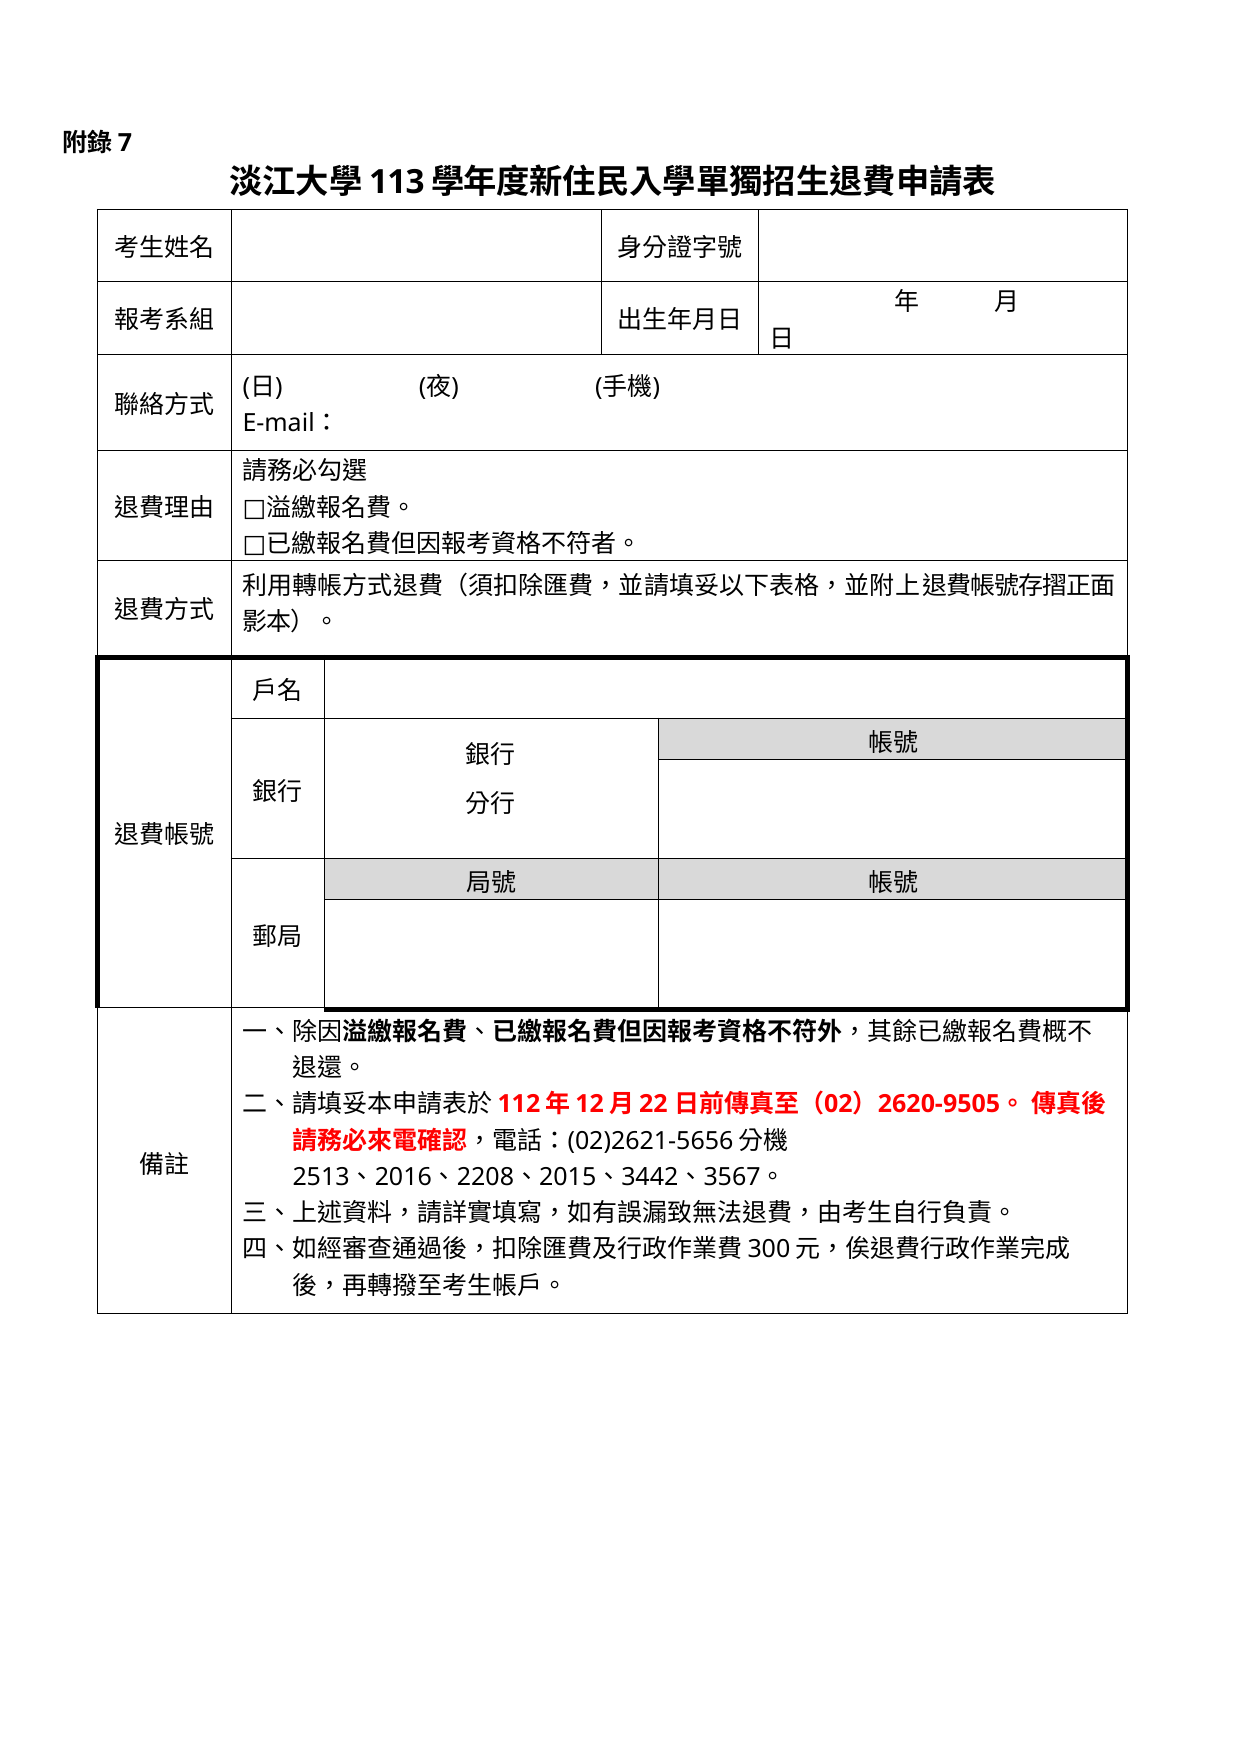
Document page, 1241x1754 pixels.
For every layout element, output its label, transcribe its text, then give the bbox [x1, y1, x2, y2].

table_cell 郵局 [232, 859, 324, 1007]
table_cell 出生年月日 [602, 282, 758, 354]
table_cell 聯絡方式 [98, 355, 231, 450]
table_cell [325, 900, 658, 1007]
table_cell 退費帳號 [100, 660, 231, 1007]
table_cell 年 月 日 [759, 282, 1127, 354]
table_cell 銀行 分行 [325, 719, 658, 858]
table_cell 報考系組 [98, 282, 231, 354]
table_cell 請務必勾選 □溢繳報名費。 □已繳報名費但因報考資格不符者。 [232, 451, 1127, 559]
table_cell 帳號 [659, 719, 1125, 759]
table_cell 一、除因溢繳報名費、已繳報名費但因報考資格不符外，其餘已繳報名費概不退還。 二、請填妥本申請表於112年12月22 日前傳真至（02）2620-9505。 傳真後請務必來電確認，電話：(02)2621-5656分機2513、2016、2208、2015、3442、3567。 三、上述資料，請詳實填寫，如有誤漏致無法退費，由考生自行負責。 四、如經審查通過後，扣除匯費及行政作業費300元，俟退費行政作業完成後，再轉撥至考生帳戶。 [232, 1008, 1127, 1313]
text 附錄7 [63, 118, 1162, 160]
table_header [759, 210, 1127, 281]
table_cell 退費理由 [98, 451, 231, 559]
table_header [232, 210, 601, 281]
table_header 考生姓名 [98, 210, 231, 281]
table_cell 戶名 [232, 660, 324, 718]
table_cell [232, 282, 601, 354]
table_cell (日) (夜) (手機) E-mail： [232, 355, 1127, 450]
text 淡江大學113學年度新住民入學單獨招生退費申請表 [63, 160, 1162, 201]
table_cell [659, 760, 1125, 858]
table_cell 局號 [325, 859, 658, 899]
table_cell 銀行 [232, 719, 324, 858]
table_cell 退費方式 [98, 561, 231, 655]
table_cell [659, 900, 1125, 1007]
table_cell [325, 660, 1125, 718]
table_header 身分證字號 [602, 210, 758, 281]
table_cell 利用轉帳方式退費（須扣除匯費，並請填妥以下表格，並附上退費帳號存摺正面影本）。 [232, 561, 1127, 655]
table_cell 帳號 [659, 859, 1125, 899]
table_cell 備註 [98, 1008, 231, 1313]
